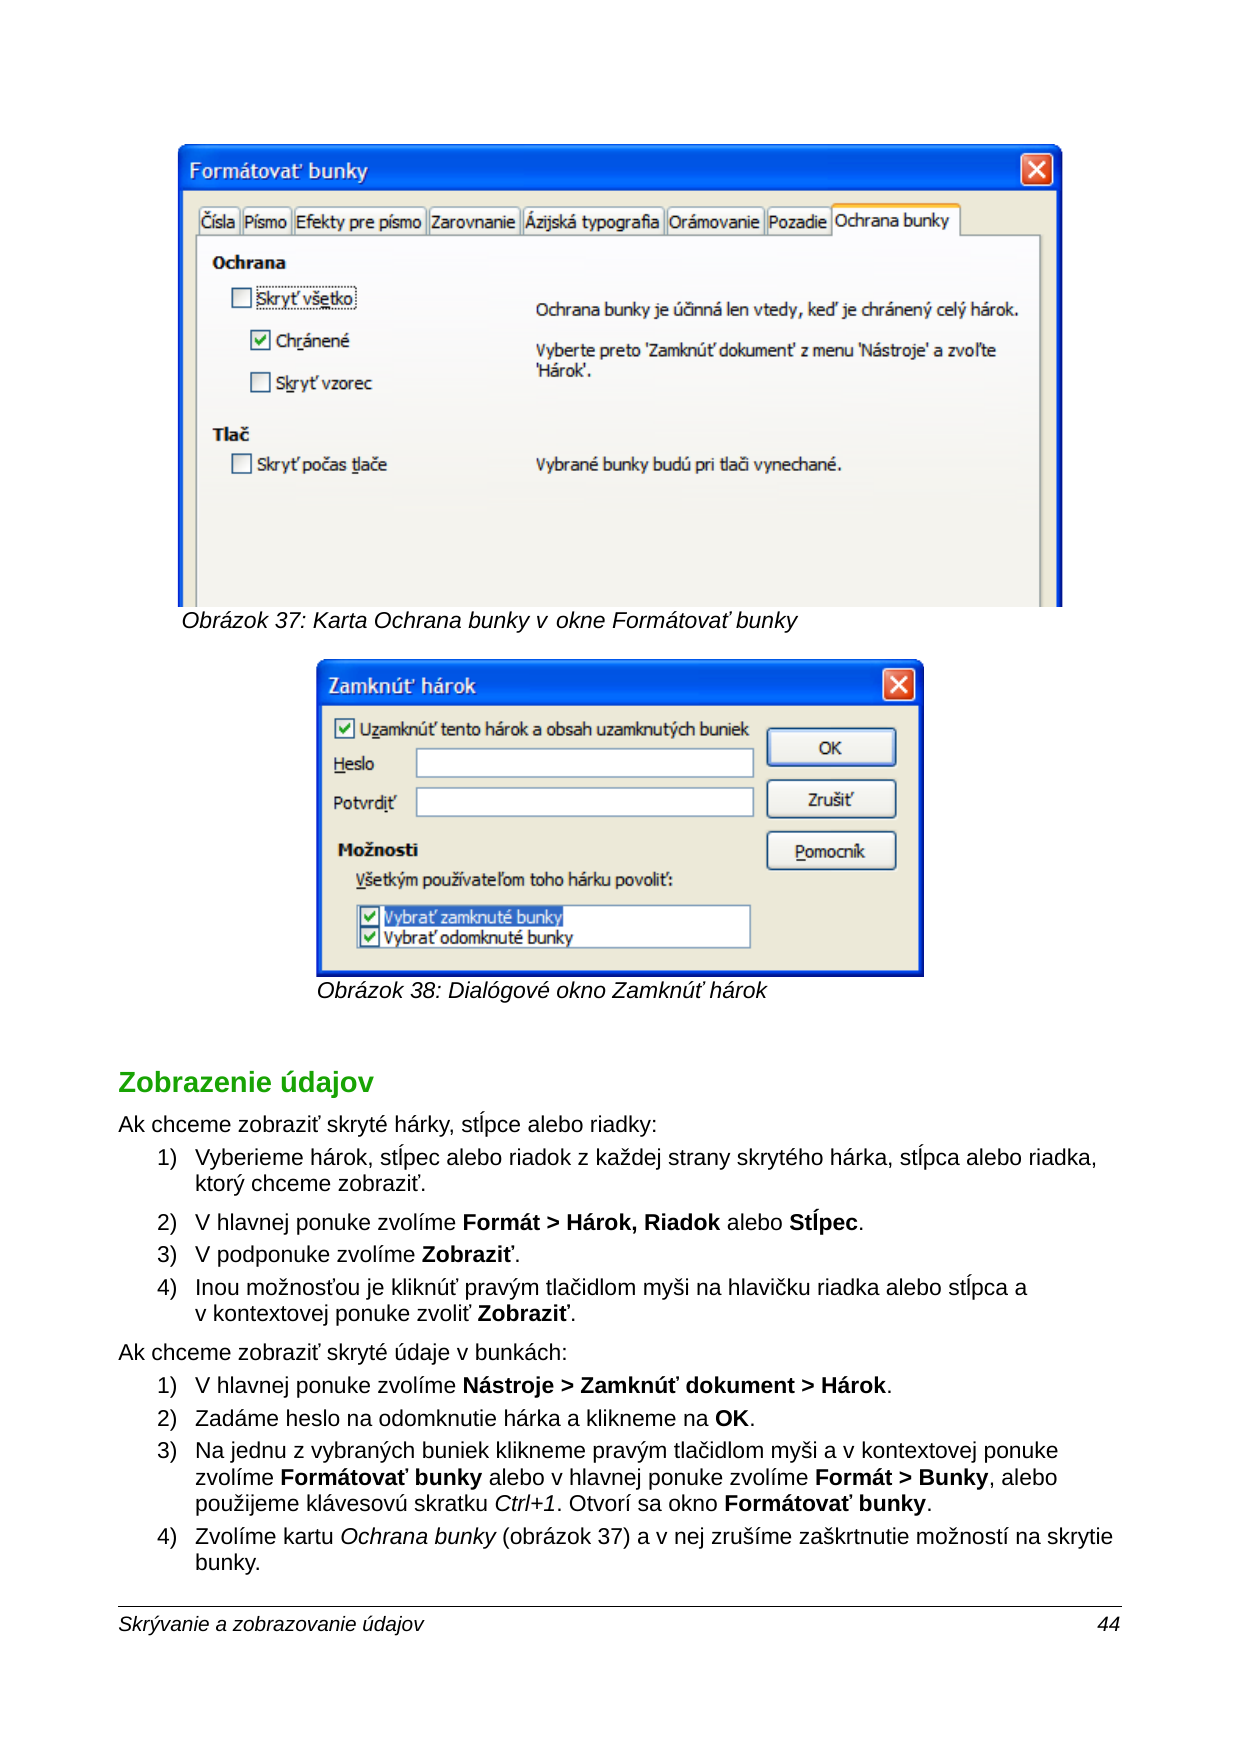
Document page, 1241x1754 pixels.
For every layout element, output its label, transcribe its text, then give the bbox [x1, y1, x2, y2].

list Zvolíme kartu Ochrana bunky (obrázok 37) a v nej zrušíme zaškrtnutie možností na skrytie bunky. [177, 1523, 1122, 1575]
list Zadáme heslo na odomknutie hárka a klikneme na OK. [177, 1405, 1122, 1431]
list Inou možnosťou je kliknúť pravým tlačidlom myši na hlavičku riadka alebo stĺpca a v kontextovej ponuke zvoliť Zobraziť. [177, 1274, 1122, 1327]
text Obrázok 38: Dialógové okno Zamknúť hárok [317, 977, 924, 1003]
list Na jednu z vybraných buniek klikneme pravým tlačidlom myši a v kontextovej ponuke zvolíme Formátovať bunky alebo v hlavnej ponuke zvolíme Formát > Bunky, alebo použijeme klávesovú skratku Ctrl+1. Otvorí sa okno Formátovať bunky. [177, 1437, 1122, 1516]
text Obrázok 37: Karta Ochrana bunky v okne Formátovať bunky [181, 607, 1059, 633]
picture [316, 659, 924, 977]
list Ak chceme zobraziť skryté hárky, stĺpce alebo riadky: [118, 1111, 1122, 1137]
list V podponuke zvolíme Zobraziť. [177, 1241, 1122, 1268]
subtitle Zobrazenie údajov [118, 1065, 1122, 1098]
list Vyberieme hárok, stĺpec alebo riadok z každej strany skrytého hárka, stĺpca alebo riadka, ktorý chceme zobraziť. [177, 1144, 1122, 1196]
list V hlavnej ponuke zvolíme Formát > Hárok, Riadok alebo Stĺpec. [177, 1209, 1122, 1235]
list Ak chceme zobraziť skryté údaje v bunkách: [118, 1339, 1122, 1366]
picture [177, 144, 1063, 607]
list V hlavnej ponuke zvolíme Nástroje > Zamknúť dokument > Hárok. [177, 1372, 1122, 1398]
